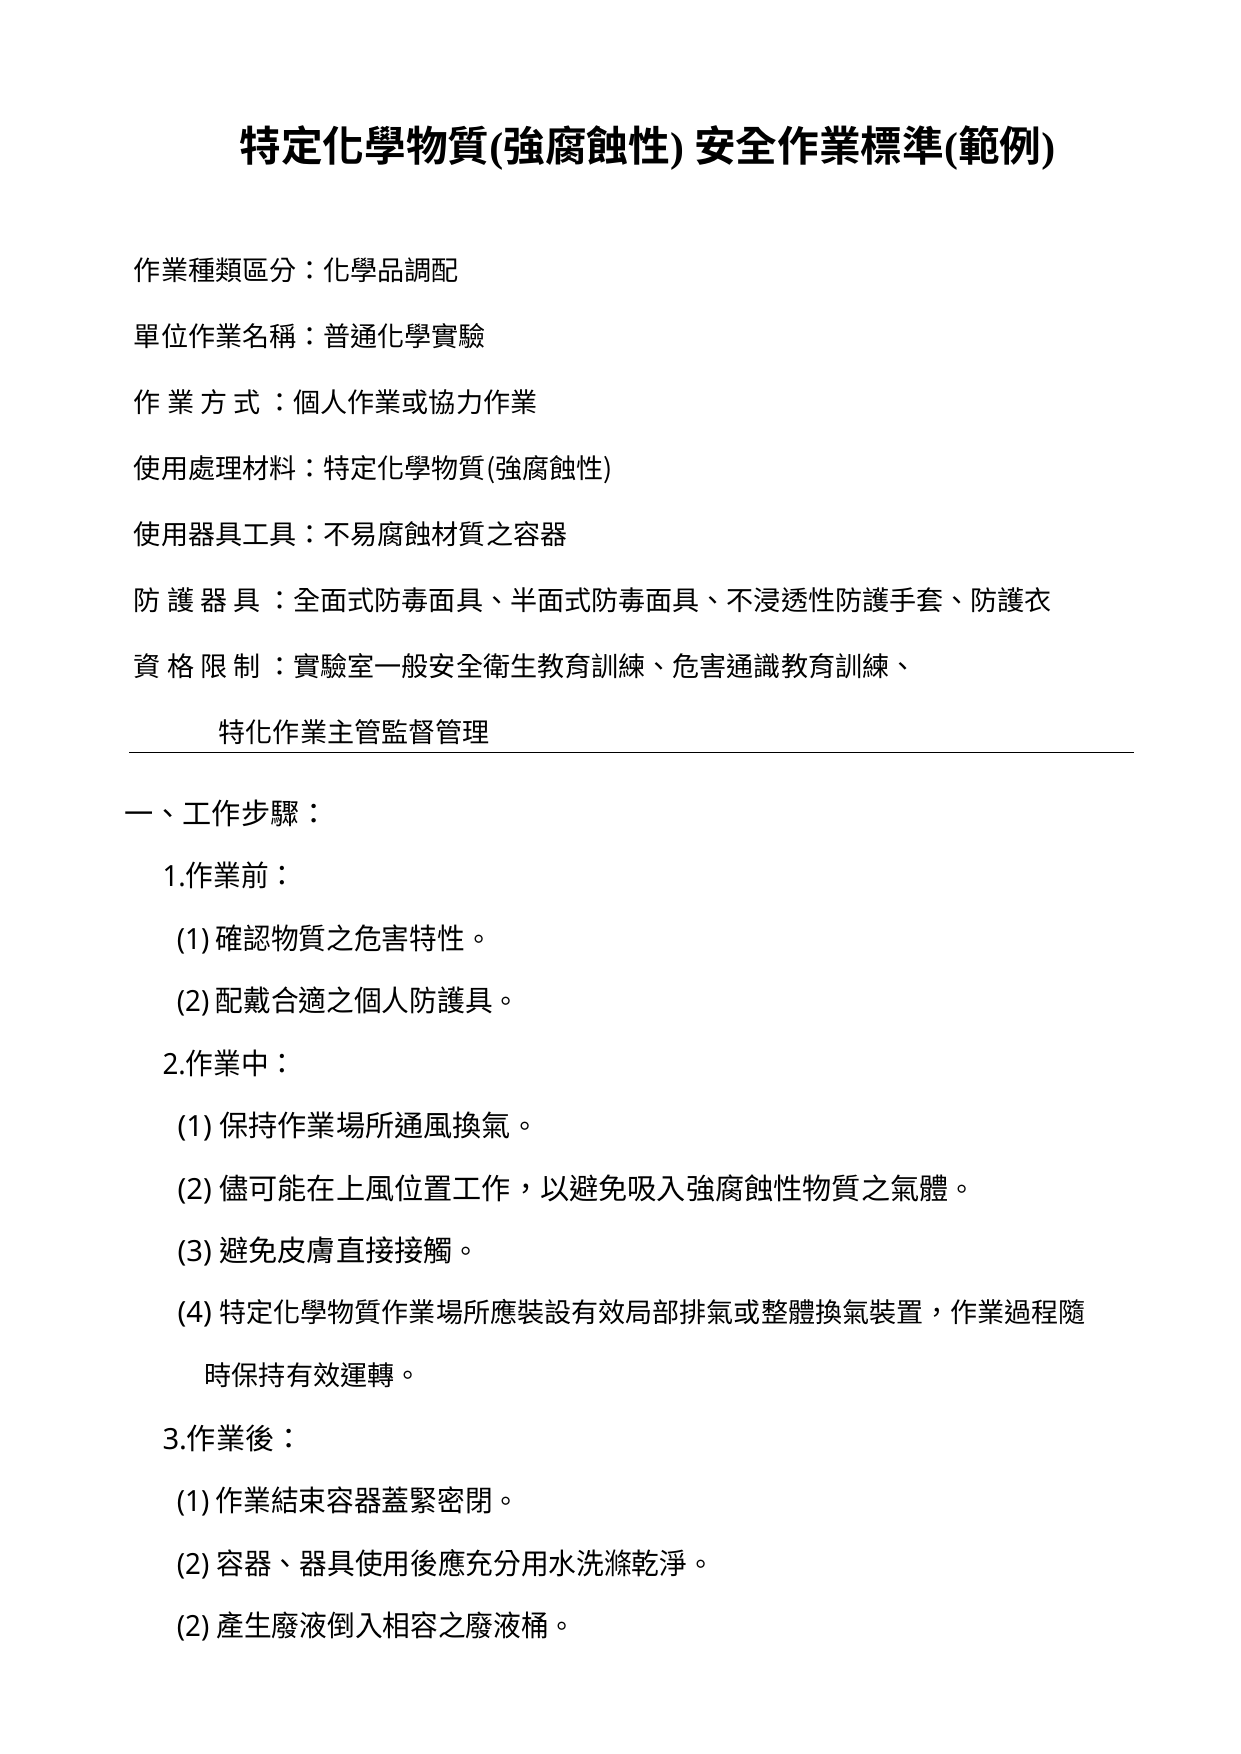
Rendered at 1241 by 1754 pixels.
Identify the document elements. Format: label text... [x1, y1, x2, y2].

text (3) 避免皮膚直接接觸。 [162, 1207, 1128, 1270]
text (2) 產生廢液倒入相容之廢液桶。 [162, 1582, 1128, 1645]
table_cell 資 格 限 制 ：實驗室一般安全衛生教育訓練、危害通識教育訓練、 特化作業主管監督管理 [129, 620, 1134, 752]
table_header 作業種類區分：化學品調配 [129, 227, 1134, 290]
text 時保持有效運轉。 [162, 1332, 1146, 1395]
text 1.作業前： [162, 832, 1128, 895]
text (4) 特定化學物質作業場所應裝設有效局部排氣或整體換氣裝置，作業過程隨 [162, 1270, 1128, 1332]
text (1) 保持作業場所通風換氣。 [162, 1082, 1128, 1145]
text (2) 配戴合適之個人防護具。 [162, 957, 1128, 1020]
text 一、工作步驟： [124, 770, 1128, 832]
text (2) 容器、器具使用後應充分用水洗滌乾淨。 [162, 1520, 1128, 1582]
text 特定化學物質(強腐蝕性) 安全作業標準(範例) [166, 102, 1128, 164]
text (2) 儘可能在上風位置工作，以避免吸入強腐蝕性物質之氣體。 [162, 1145, 1128, 1207]
text (1) 確認物質之危害特性。 [162, 895, 1128, 957]
table_cell 防 護 器 具 ：全面式防毒面具、半面式防毒面具、不浸透性防護手套、防護衣 [129, 554, 1134, 620]
table_cell 單位作業名稱：普通化學實驗 [129, 290, 1134, 356]
text 2.作業中： [162, 1020, 1128, 1082]
table_cell 使用處理材料：特定化學物質(強腐蝕性) [129, 422, 1134, 488]
text 3.作業後： (1) 作業結束容器蓋緊密閉。 [162, 1395, 1128, 1520]
table_cell 使用器具工具：不易腐蝕材質之容器 [129, 488, 1134, 554]
table_cell 作 業 方 式 ：個人作業或協力作業 [129, 356, 1134, 422]
